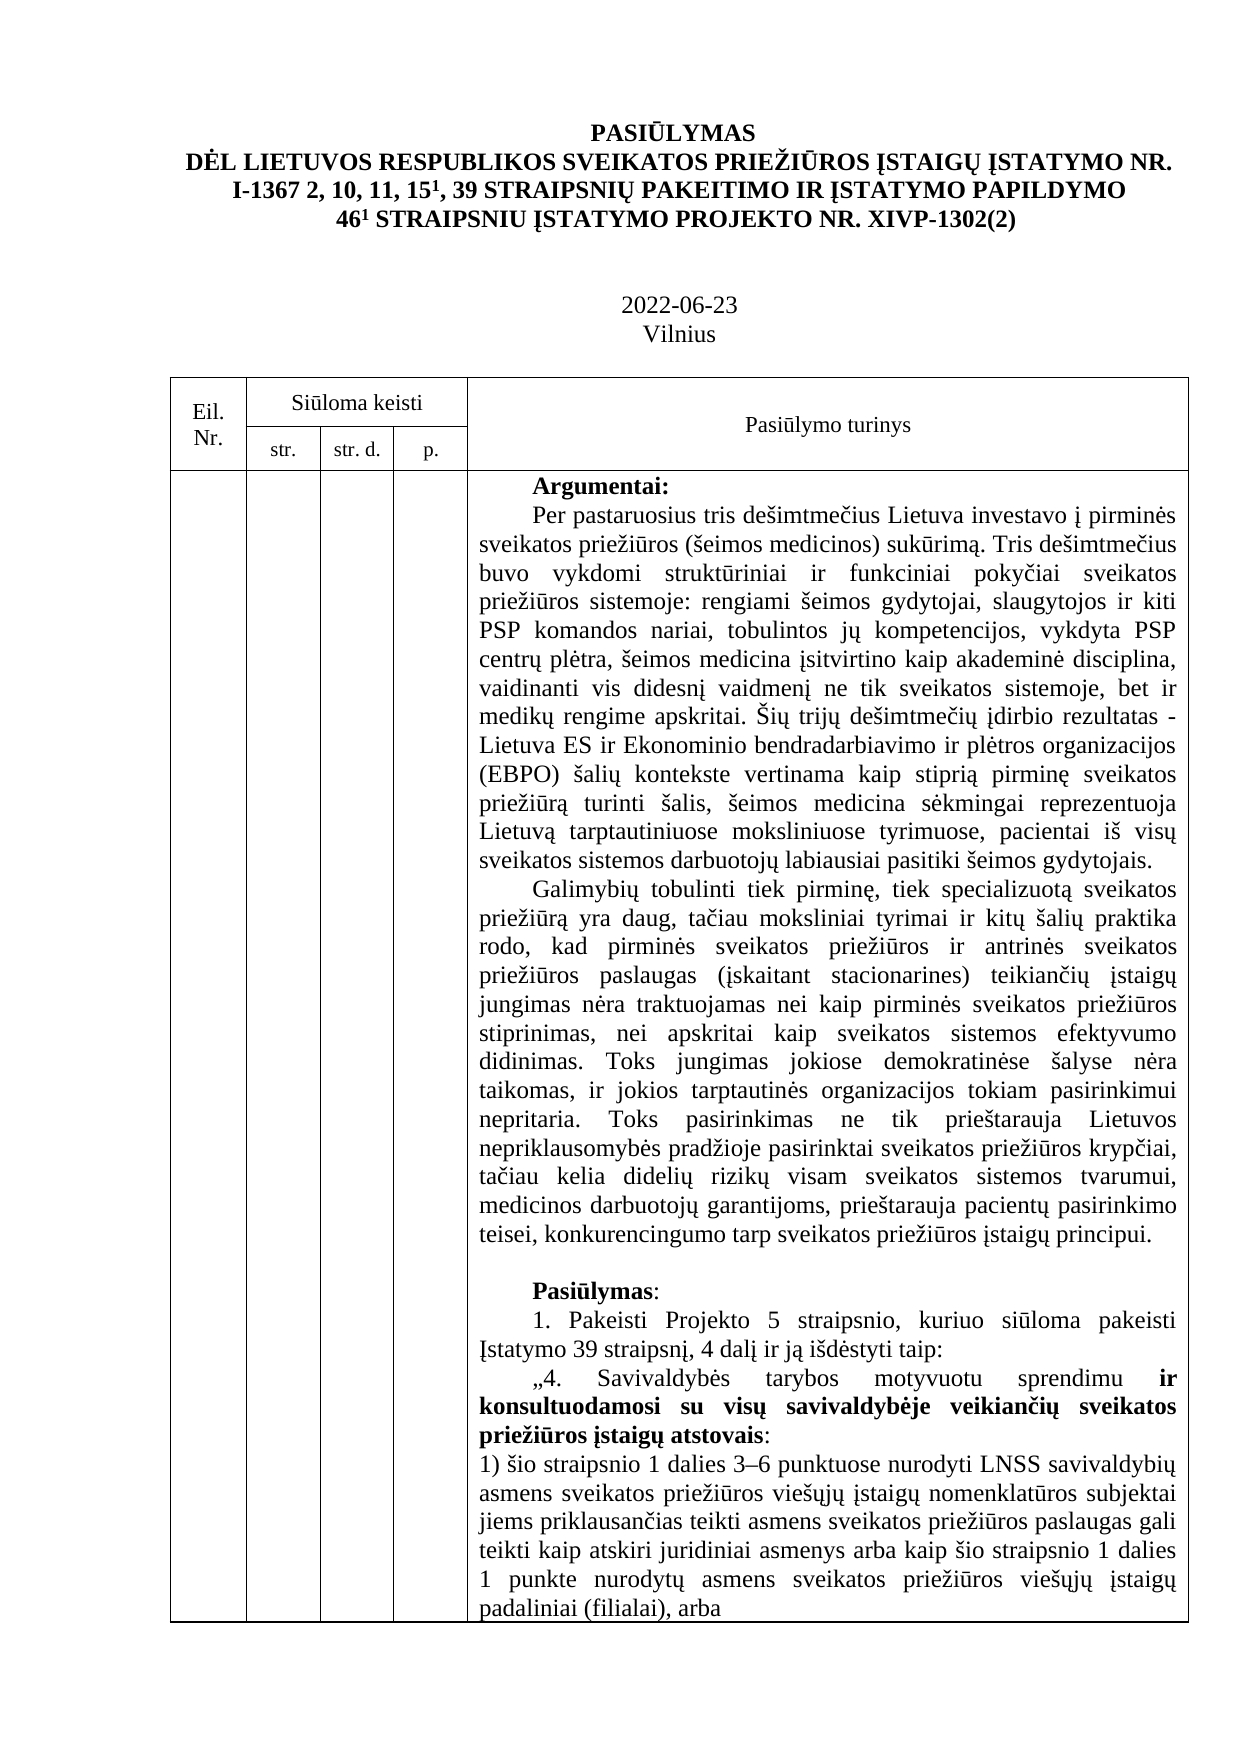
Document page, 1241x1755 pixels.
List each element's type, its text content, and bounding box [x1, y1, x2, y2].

table_header Eil. Nr. [171, 378, 246, 470]
table_cell str. [247, 427, 320, 470]
table_cell [171, 471, 246, 1621]
table_cell [321, 471, 393, 1621]
table_cell [247, 471, 320, 1621]
table_cell p. [394, 427, 467, 470]
table_cell str. d. [321, 427, 393, 470]
table_cell [394, 471, 467, 1621]
text PASIŪLYMAS [177, 118, 1181, 147]
table_cell Argumentai: Per pastaruosius tris dešimtmečius Lietuva investavo į pirminės sveikatos priežiūros (šeimos medicinos) sukūrimą. Tris dešimtmečius buvo vykdomi struktūriniai ir funkciniai pokyčiai sveikatos priežiūros sistemoje: rengiami šeimos gydytojai, slaugytojos ir kiti PSP komandos nariai, tobulintos jų kompetencijos, vykdyta PSP centrų plėtra, šeimos medicina įsitvirtino kaip akademinė disciplina, vaidinanti vis didesnį vaidmenį ne tik sveikatos sistemoje, bet ir medikų rengime apskritai. Šių trijų dešimtmečių įdirbio rezultatas - Lietuva ES ir Ekonominio bendradarbiavimo ir plėtros organizacijos (EBPO) šalių kontekste vertinama kaip stiprią pirminę sveikatos priežiūrą turinti šalis, šeimos medicina sėkmingai reprezentuoja Lietuvą tarptautiniuose moksliniuose tyrimuose, pacientai iš visų sveikatos sistemos darbuotojų labiausiai pasitiki šeimos gydytojais. Galimybių tobulinti tiek pirminę, tiek specializuotą sveikatos priežiūrą yra daug, tačiau moksliniai tyrimai ir kitų šalių praktika rodo, kad pirminės sveikatos priežiūros ir antrinės sveikatos priežiūros paslaugas (įskaitant stacionarines) teikiančių įstaigų jungimas nėra traktuojamas nei kaip pirminės sveikatos priežiūros stiprinimas, nei apskritai kaip sveikatos sistemos efektyvumo didinimas. Toks jungimas jokiose demokratinėse šalyse nėra taikomas, ir jokios tarptautinės organizacijos tokiam pasirinkimui nepritaria. Toks pasirinkimas ne tik prieštarauja Lietuvos nepriklausomybės pradžioje pasirinktai sveikatos priežiūros krypčiai, tačiau kelia didelių rizikų visam sveikatos sistemos tvarumui, medicinos darbuotojų garantijoms, prieštarauja pacientų pasirinkimo teisei, konkurencingumo tarp sveikatos priežiūros įstaigų principui. Pasiūlymas: 1. Pakeisti Projekto 5 straipsnio, kuriuo siūloma pakeisti Įstatymo 39 straipsnį, 4 dalį ir ją išdėstyti taip: „4. Savivaldybės tarybos motyvuotu sprendimu ir konsultuodamosi su visų savivaldybėje veikiančių sveikatos priežiūros įstaigų atstovais: 1) šio straipsnio 1 dalies 3–6 punktuose nurodyti LNSS savivaldybių asmens sveikatos priežiūros viešųjų įstaigų nomenklatūros subjektai jiems priklausančias teikti asmens sveikatos priežiūros paslaugas gali teikti kaip atskiri juridiniai asmenys arba kaip šio straipsnio 1 dalies 1 punkte nurodytų asmens sveikatos priežiūros viešųjų įstaigų padaliniai (filialai), arba [468, 471, 1188, 1621]
table_header Pasiūlymo turinys [468, 378, 1188, 470]
text Vilnius [177, 319, 1181, 348]
text DĖL LIETUVOS RESPUBLIKOS SVEIKATOS PRIEŽIŪROS ĮSTAIGŲ ĮSTATYMO NR. I-1367 2, 10, 11, 151, 39 STRAIPSNIŲ PAKEITIMO IR ĮSTATYMO PAPILDYMO 461 STRAIPSNIU ĮSTATYMO PROJEKTO NR. XIVP-1302(2) [177, 147, 1181, 233]
text 2022-06-23 [177, 291, 1181, 319]
table_header Siūloma keisti [247, 378, 467, 426]
